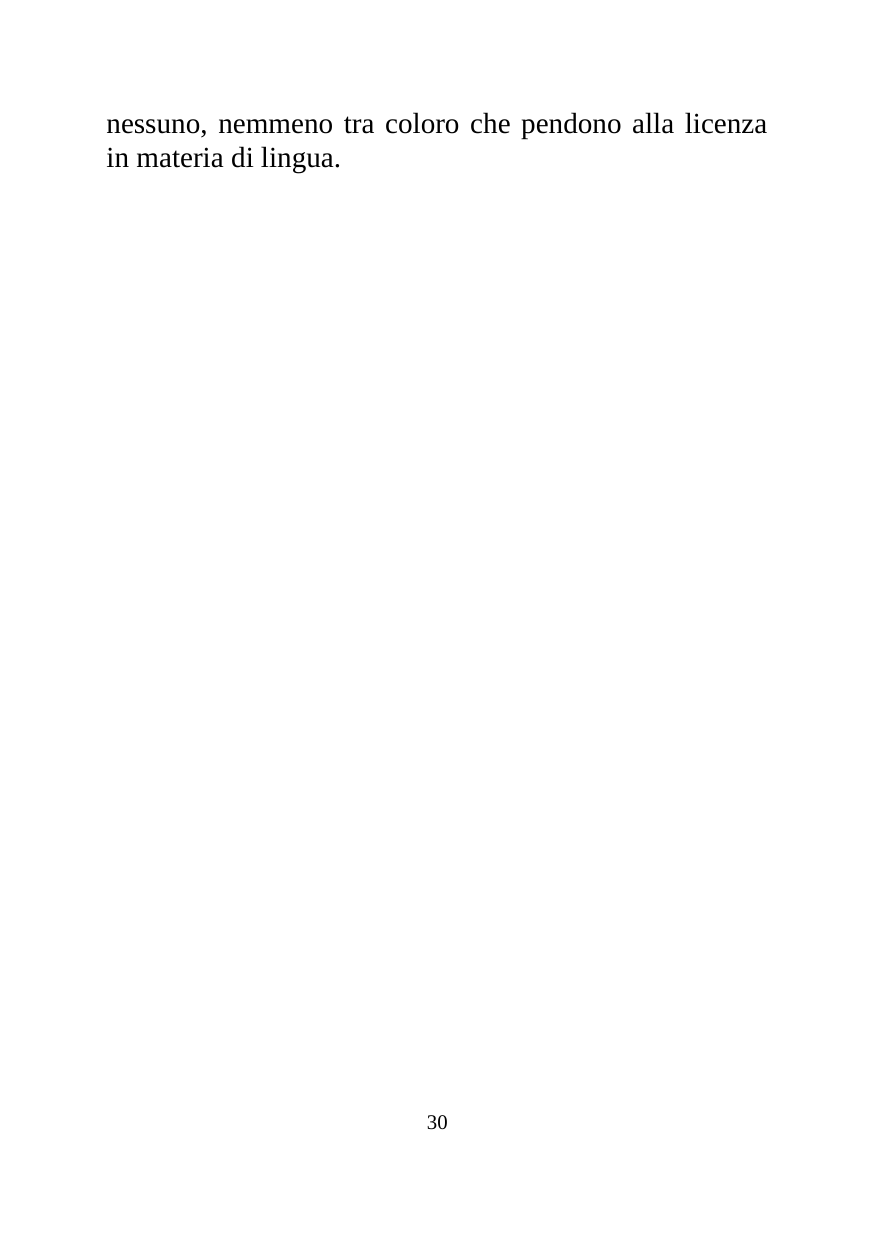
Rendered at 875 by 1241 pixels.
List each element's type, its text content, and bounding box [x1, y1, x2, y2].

text nessuno, nemmeno tra coloro che pendono alla licenza in materia di lingua. [106, 106, 768, 173]
